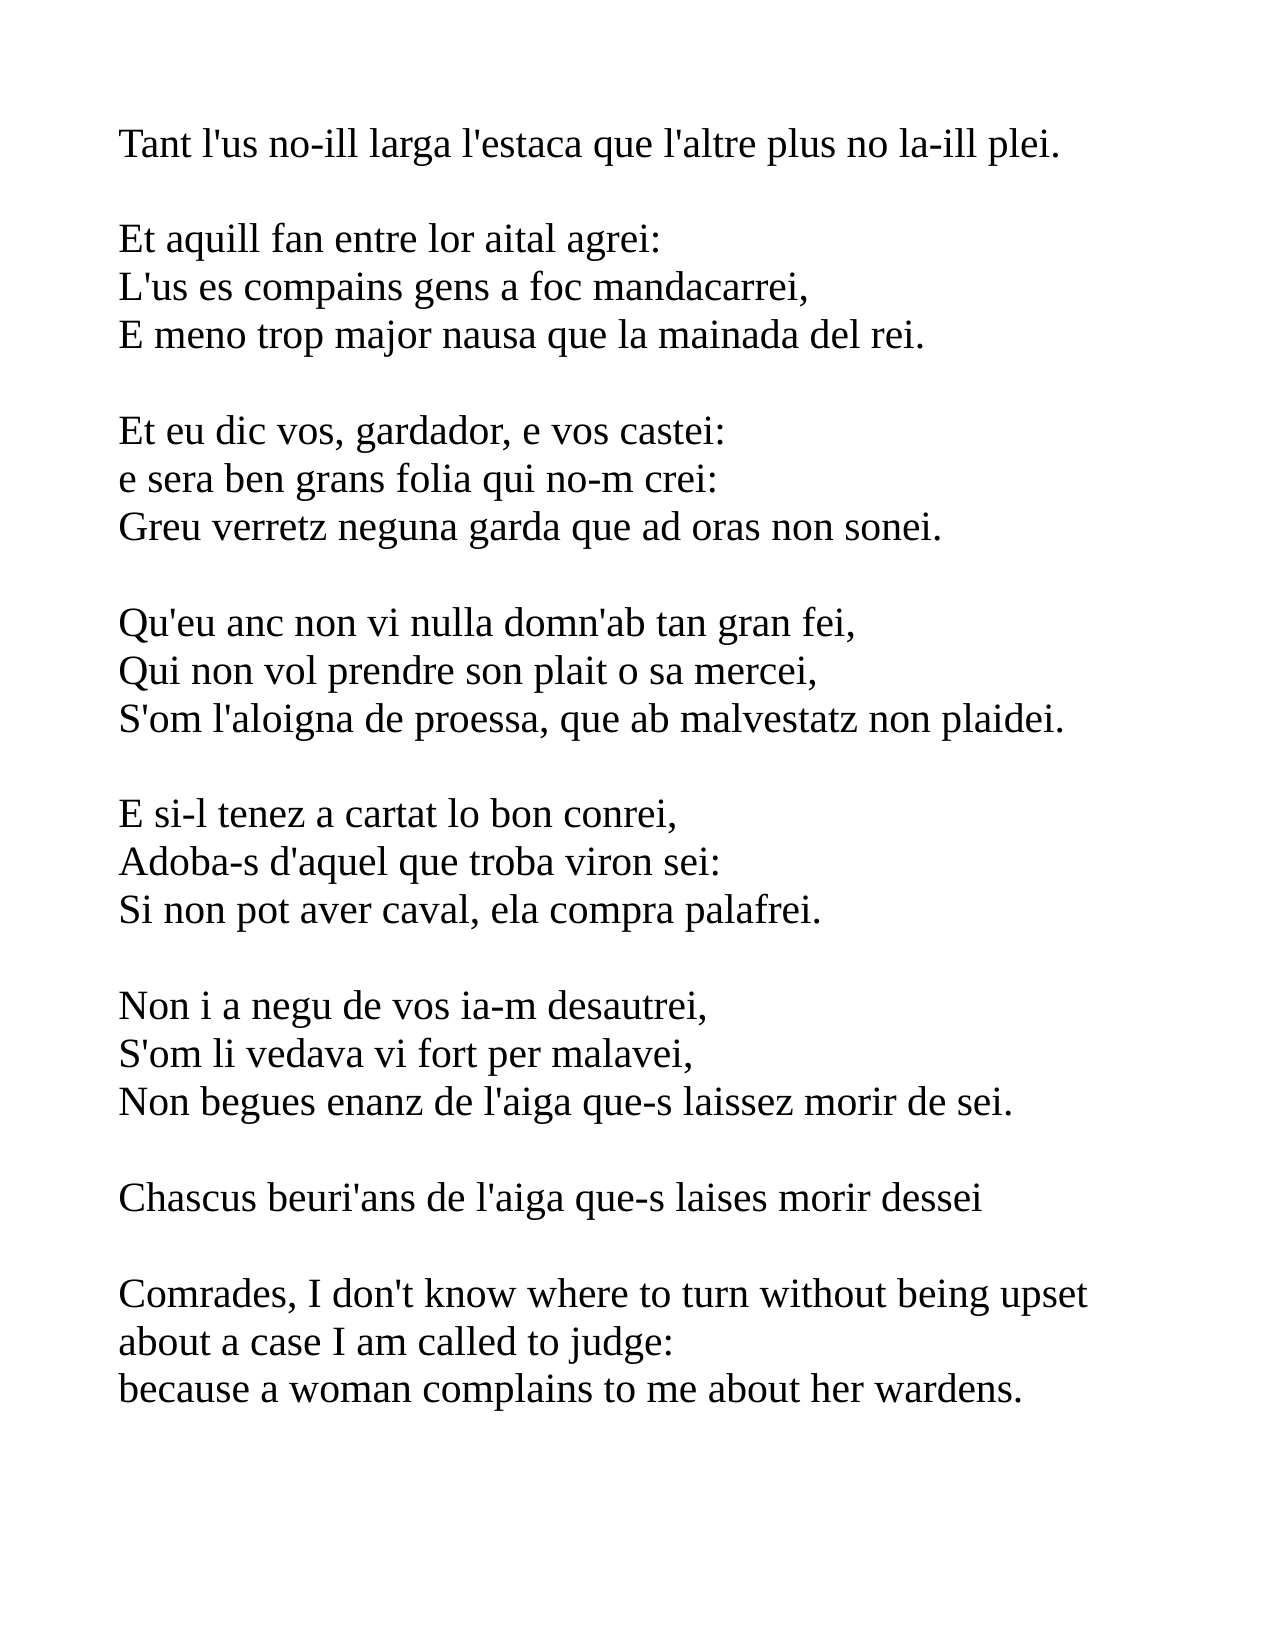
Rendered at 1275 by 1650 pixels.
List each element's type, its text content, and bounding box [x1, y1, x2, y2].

text Tant l'us no-ill larga l'estaca que l'altre plus no la-ill plei. [118, 118, 1157, 166]
text Non i a negu de vos ia-m desautrei, [118, 981, 1157, 1028]
text E meno trop major nausa que la mainada del rei. [118, 310, 1157, 358]
text S'om l'aloigna de proessa, que ab malvestatz non plaidei. [118, 693, 1157, 741]
text because a woman complains to me about her wardens. [118, 1364, 1157, 1412]
text Et eu dic vos, gardador, e vos castei: [118, 406, 1157, 453]
text Et aquill fan entre lor aital agrei: [118, 214, 1157, 262]
text Comrades, I don't know where to turn without being upset [118, 1268, 1157, 1316]
text Si non pot aver caval, ela compra palafrei. [118, 885, 1157, 933]
text Qu'eu anc non vi nulla domn'ab tan gran fei, [118, 597, 1157, 645]
text Greu verretz neguna garda que ad oras non sonei. [118, 501, 1157, 549]
text Qui non vol prendre son plait o sa mercei, [118, 645, 1157, 693]
text Non begues enanz de l'aiga que-s laissez morir de sei. [118, 1076, 1157, 1124]
text L'us es compains gens a foc mandacarrei, [118, 262, 1157, 310]
text E si-l tenez a cartat lo bon conrei, [118, 789, 1157, 837]
text e sera ben grans folia qui no-m crei: [118, 453, 1157, 501]
text Adoba-s d'aquel que troba viron sei: [118, 837, 1157, 885]
text S'om li vedava vi fort per malavei, [118, 1028, 1157, 1076]
text Chascus beuri'ans de l'aiga que-s laises morir dessei [118, 1172, 1157, 1220]
text about a case I am called to judge: [118, 1316, 1157, 1364]
